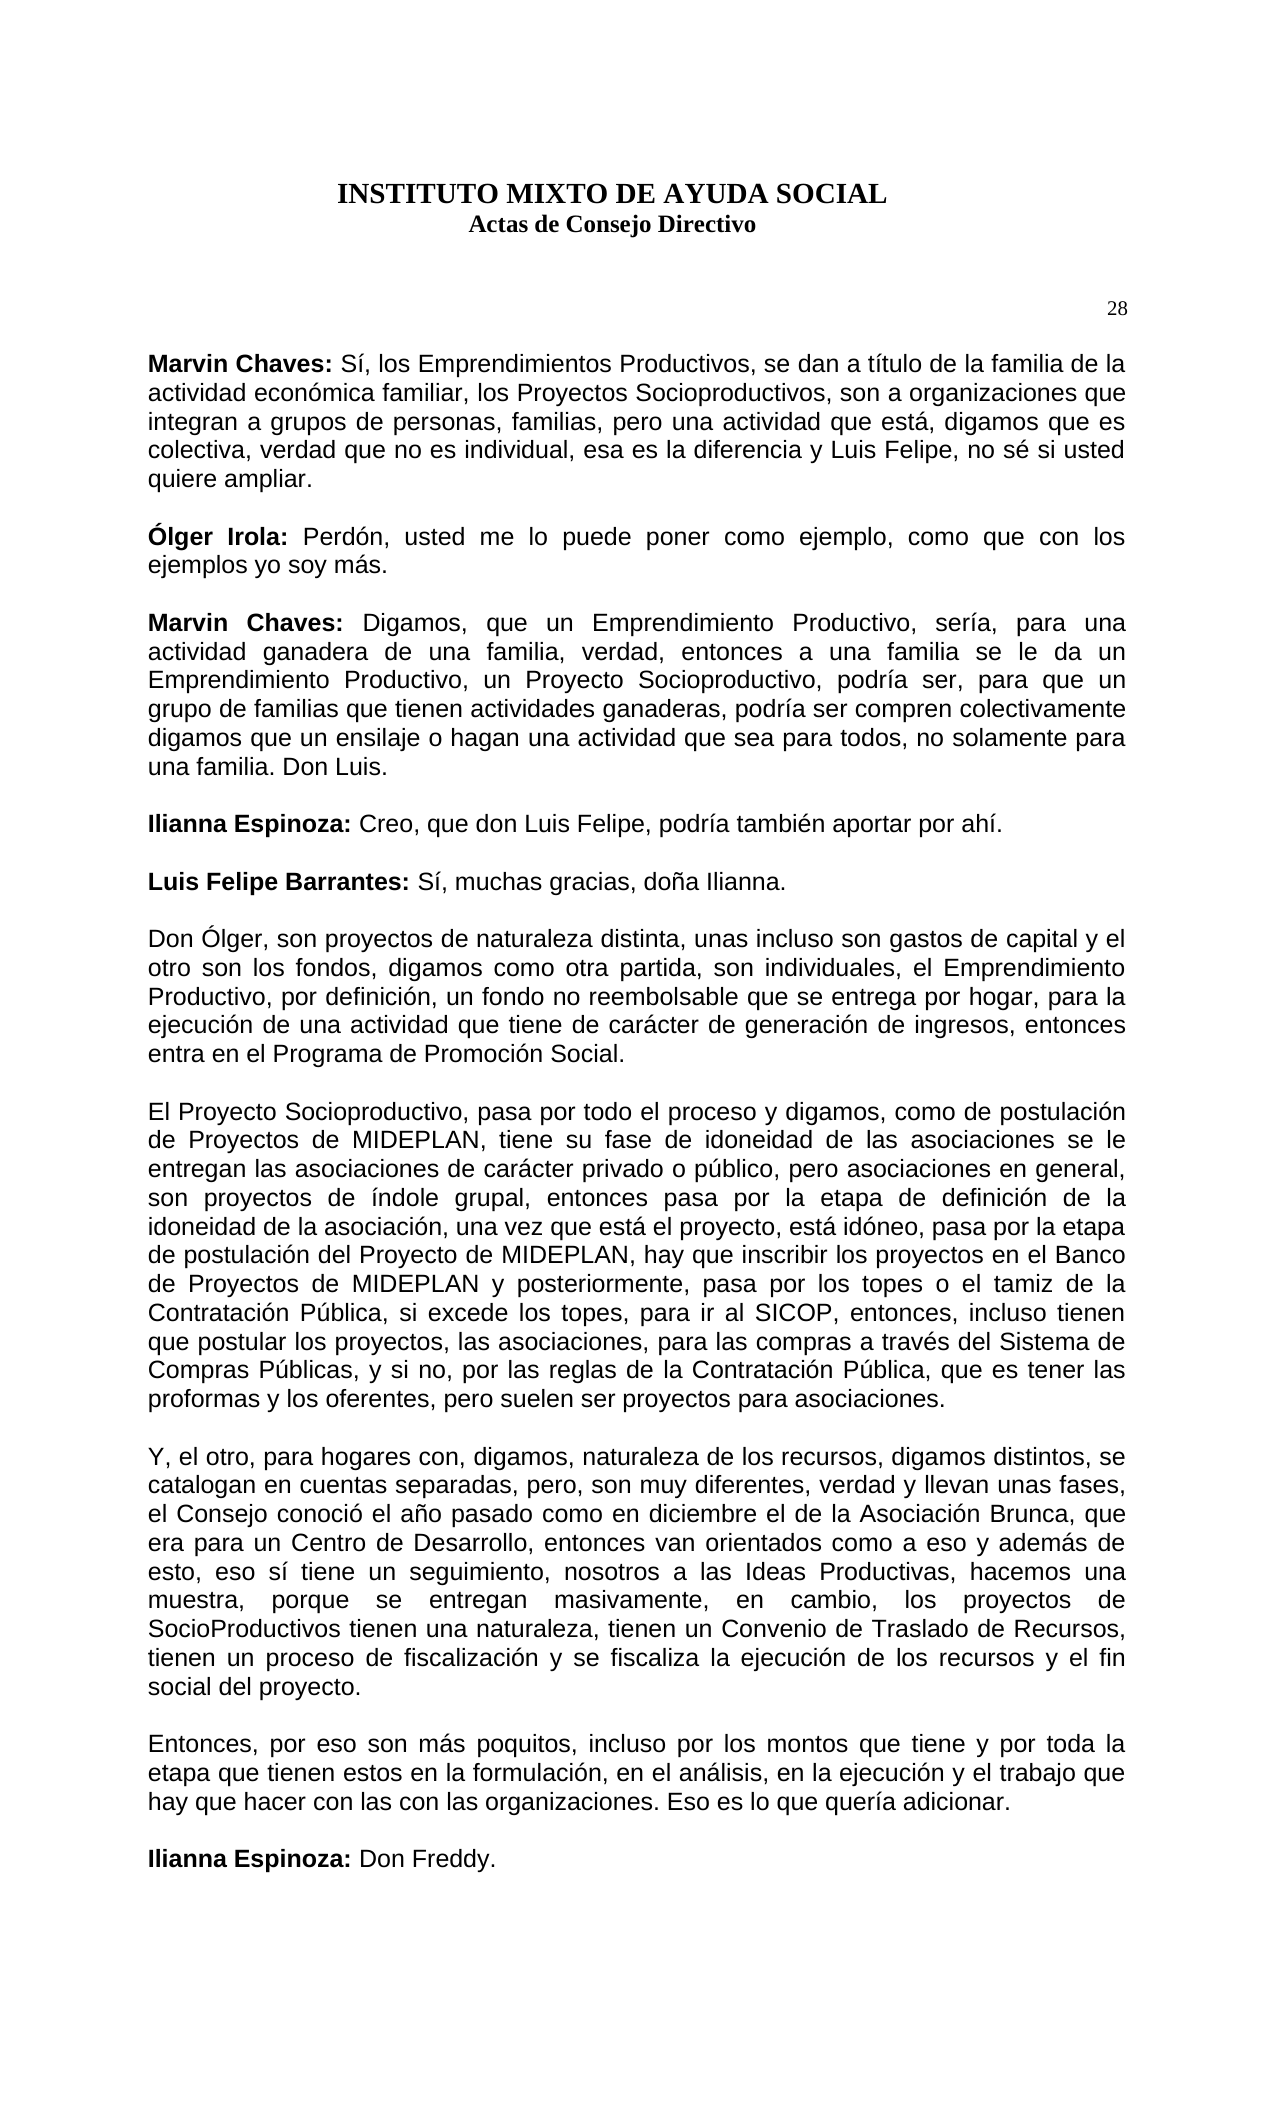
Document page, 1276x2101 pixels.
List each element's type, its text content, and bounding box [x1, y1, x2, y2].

text Y, el otro, para hogares con, digamos, naturaleza de los recursos, digamos distintos, se catalogan en cuentas separadas, pero, son muy diferentes, verdad y llevan unas fases, el Consejo conoció el año pasado como en diciembre el de la Asociación Brunca, que era para un Centro de Desarrollo, entonces van orientados como a eso y además de esto, eso sí tiene un seguimiento, nosotros a las Ideas Productivas, hacemos una muestra, porque se entregan masivamente, en cambio, los proyectos de SocioProductivos tienen una naturaleza, tienen un Convenio de Traslado de Recursos, tienen un proceso de fiscalización y se fiscaliza la ejecución de los recursos y el fin social del proyecto. [148, 1442, 1127, 1700]
text Ólger Irola: Perdón, usted me lo puede poner como ejemplo, como que con los ejemplos yo soy más. [148, 493, 1127, 579]
text El Proyecto Socioproductivo, pasa por todo el proceso y digamos, como de postulación de Proyectos de MIDEPLAN, tiene su fase de idoneidad de las asociaciones se le entregan las asociaciones de carácter privado o público, pero asociaciones en general, son proyectos de índole grupal, entonces pasa por la etapa de definición de la idoneidad de la asociación, una vez que está el proyecto, está idóneo, pasa por la etapa de postulación del Proyecto de MIDEPLAN, hay que inscribir los proyectos en el Banco de Proyectos de MIDEPLAN y posteriormente, pasa por los topes o el tamiz de la Contratación Pública, si excede los topes, para ir al SICOP, entonces, incluso tienen que postular los proyectos, las asociaciones, para las compras a través del Sistema de Compras Públicas, y si no, por las reglas de la Contratación Pública, que es tener las proformas y los oferentes, pero suelen ser proyectos para asociaciones. [148, 1097, 1127, 1413]
text Ilianna Espinoza: Creo, que don Luis Felipe, podría también aportar por ahí. [148, 780, 1127, 838]
text Luis Felipe Barrantes: Sí, muchas gracias, doña Ilianna. [148, 867, 1127, 895]
text Entonces, por eso son más poquitos, incluso por los montos que tiene y por toda la etapa que tienen estos en la formulación, en el análisis, en la ejecución y el trabajo que hay que hacer con las con las organizaciones. Eso es lo que quería adicionar. [148, 1729, 1127, 1815]
text Marvin Chaves: Sí, los Emprendimientos Productivos, se dan a título de la familia de la actividad económica familiar, los Proyectos Socioproductivos, son a organizaciones que integran a grupos de personas, familias, pero una actividad que está, digamos que es colectiva, verdad que no es individual, esa es la diferencia y Luis Felipe, no sé si usted quiere ampliar. [148, 320, 1127, 493]
text Marvin Chaves: Digamos, que un Emprendimiento Productivo, sería, para una actividad ganadera de una familia, verdad, entonces a una familia se le da un Emprendimiento Productivo, un Proyecto Socioproductivo, podría ser, para que un grupo de familias que tienen actividades ganaderas, podría ser compren colectivamente digamos que un ensilaje o hagan una actividad que sea para todos, no solamente para una familia. Don Luis. [148, 579, 1127, 780]
text Ilianna Espinoza: Don Freddy. [148, 1844, 1127, 1873]
text Don Ólger, son proyectos de naturaleza distinta, unas incluso son gastos de capital y el otro son los fondos, digamos como otra partida, son individuales, el Emprendimiento Productivo, por definición, un fondo no reembolsable que se entrega por hogar, para la ejecución de una actividad que tiene de carácter de generación de ingresos, entonces entra en el Programa de Promoción Social. [148, 924, 1127, 1068]
